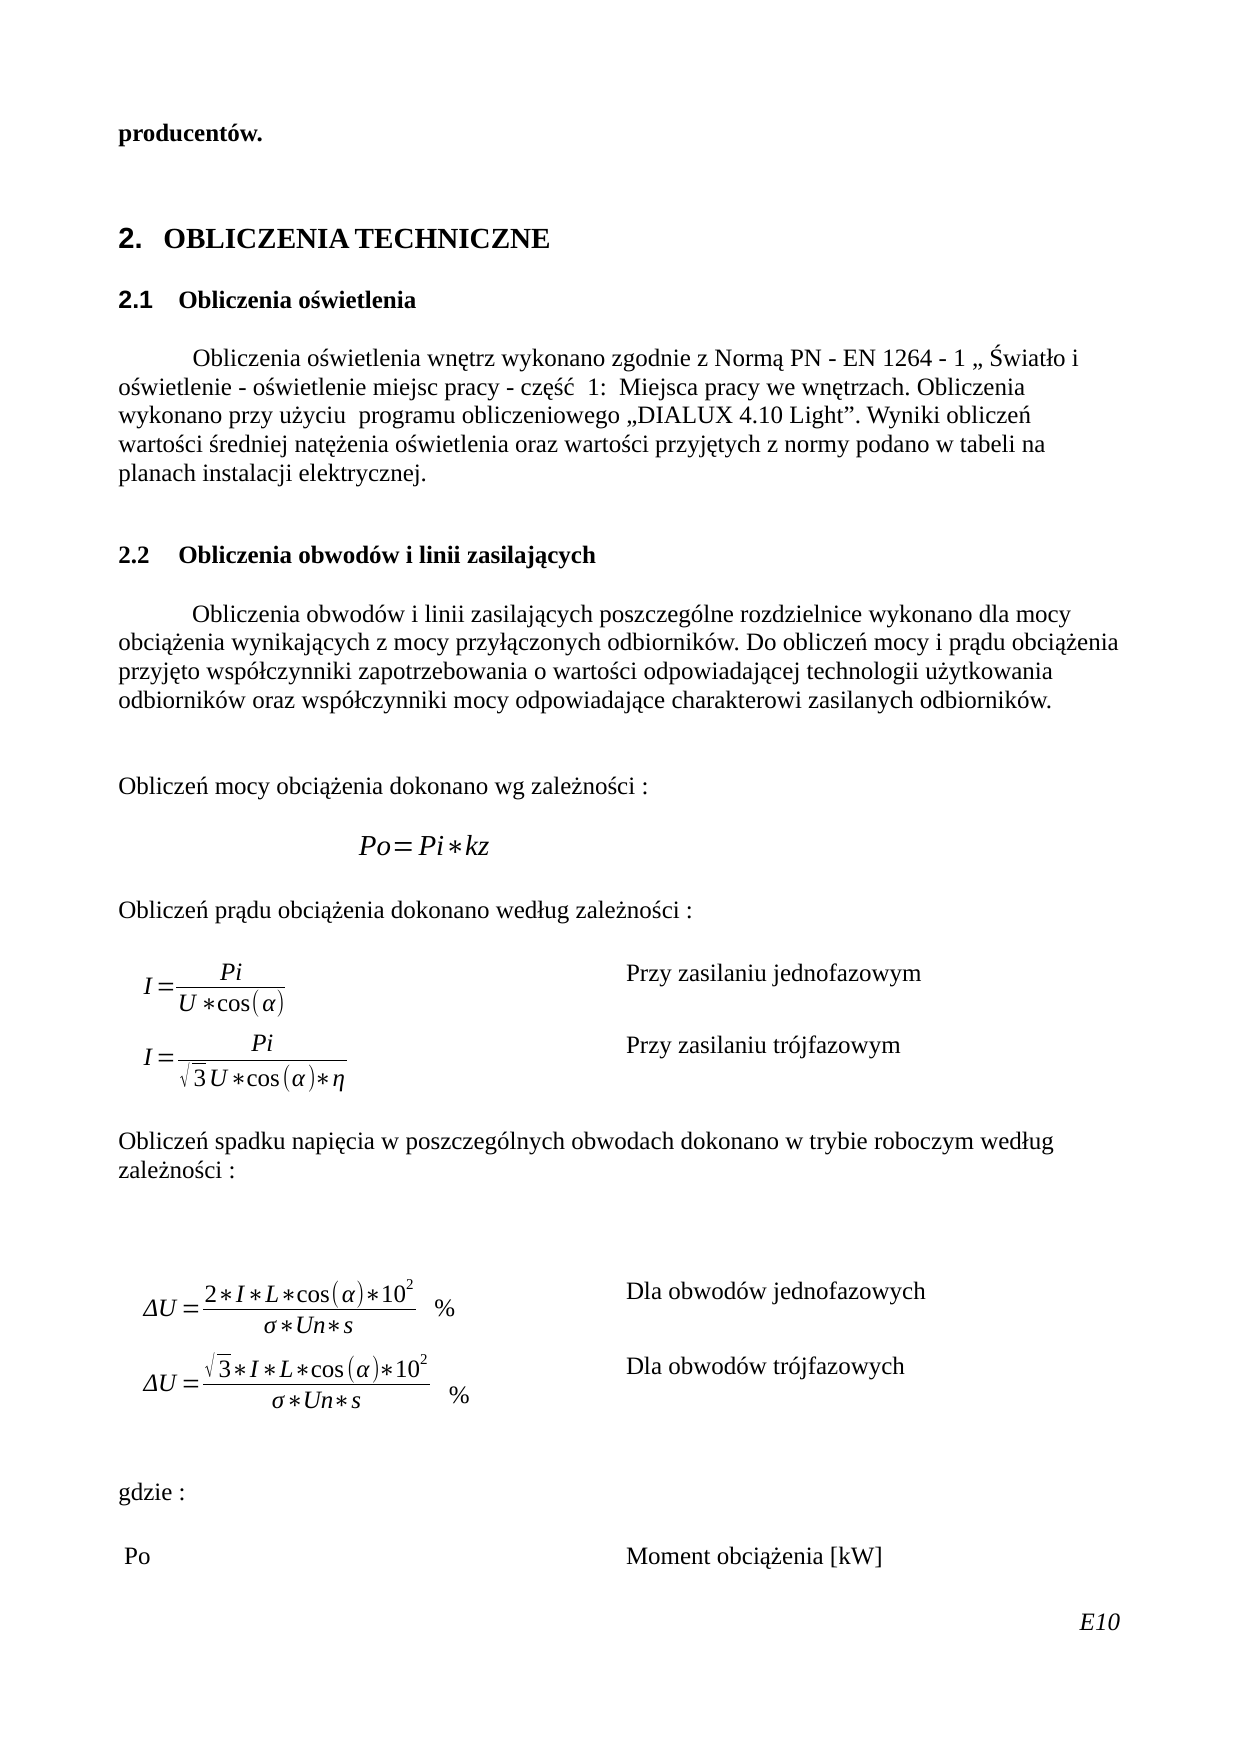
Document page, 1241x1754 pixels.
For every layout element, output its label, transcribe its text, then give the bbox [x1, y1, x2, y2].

text Obliczenia obwodów i linii zasilających poszczególne rozdzielnice wykonano dla mocy obciążenia wynikających z mocy przyłączonych odbiorników. Do obliczeń mocy i prądu obciążenia przyjęto współczynniki zapotrzebowania o wartości odpowiadającej technologii użytkowania odbiorników oraz współczynniki mocy odpowiadające charakterowi zasilanych odbiorników. [118, 599, 1122, 714]
table_header [118, 953, 620, 1024]
table_cell [118, 1024, 620, 1097]
text Obliczeń mocy obciążenia dokonano wg zależności : [118, 771, 1122, 800]
table_header Po [118, 1535, 620, 1575]
subtitle Obliczenia obwodów i linii zasilających [118, 540, 1122, 569]
table_header Moment obciążenia [kW] [620, 1535, 1122, 1575]
text producentów. [118, 118, 1122, 147]
table_header Przy zasilaniu jednofazowym [620, 953, 1122, 1024]
table_cell Dla obwodów trójfazowych [620, 1345, 1122, 1420]
table_header Dla obwodów jednofazowych [620, 1270, 1122, 1345]
text gdzie : [118, 1477, 1122, 1506]
table_cell % [118, 1345, 620, 1420]
text Obliczeń prądu obciążenia dokonano według zależności : [118, 895, 1122, 924]
subtitle Obliczenia oświetlenia [118, 284, 1122, 313]
text Obliczeń spadku napięcia w poszczególnych obwodach dokonano w trybie roboczym według zależności : [118, 1126, 1122, 1184]
table_cell Przy zasilaniu trójfazowym [620, 1024, 1122, 1097]
subtitle OBLICZENIA TECHNICZNE [118, 221, 1122, 255]
table_header % [118, 1270, 620, 1345]
text Obliczenia oświetlenia wnętrz wykonano zgodnie z Normą PN - EN 1264 - 1 „ Światło i oświetlenie - oświetlenie miejsc pracy - część 1: Miejsca pracy we wnętrzach. Obliczenia wykonano przy użyciu programu obliczeniowego „DIALUX 4.10 Light”. Wyniki obliczeń wartości średniej natężenia oświetlenia oraz wartości przyjętych z normy podano w tabeli na planach instalacji elektrycznej. [118, 343, 1122, 487]
